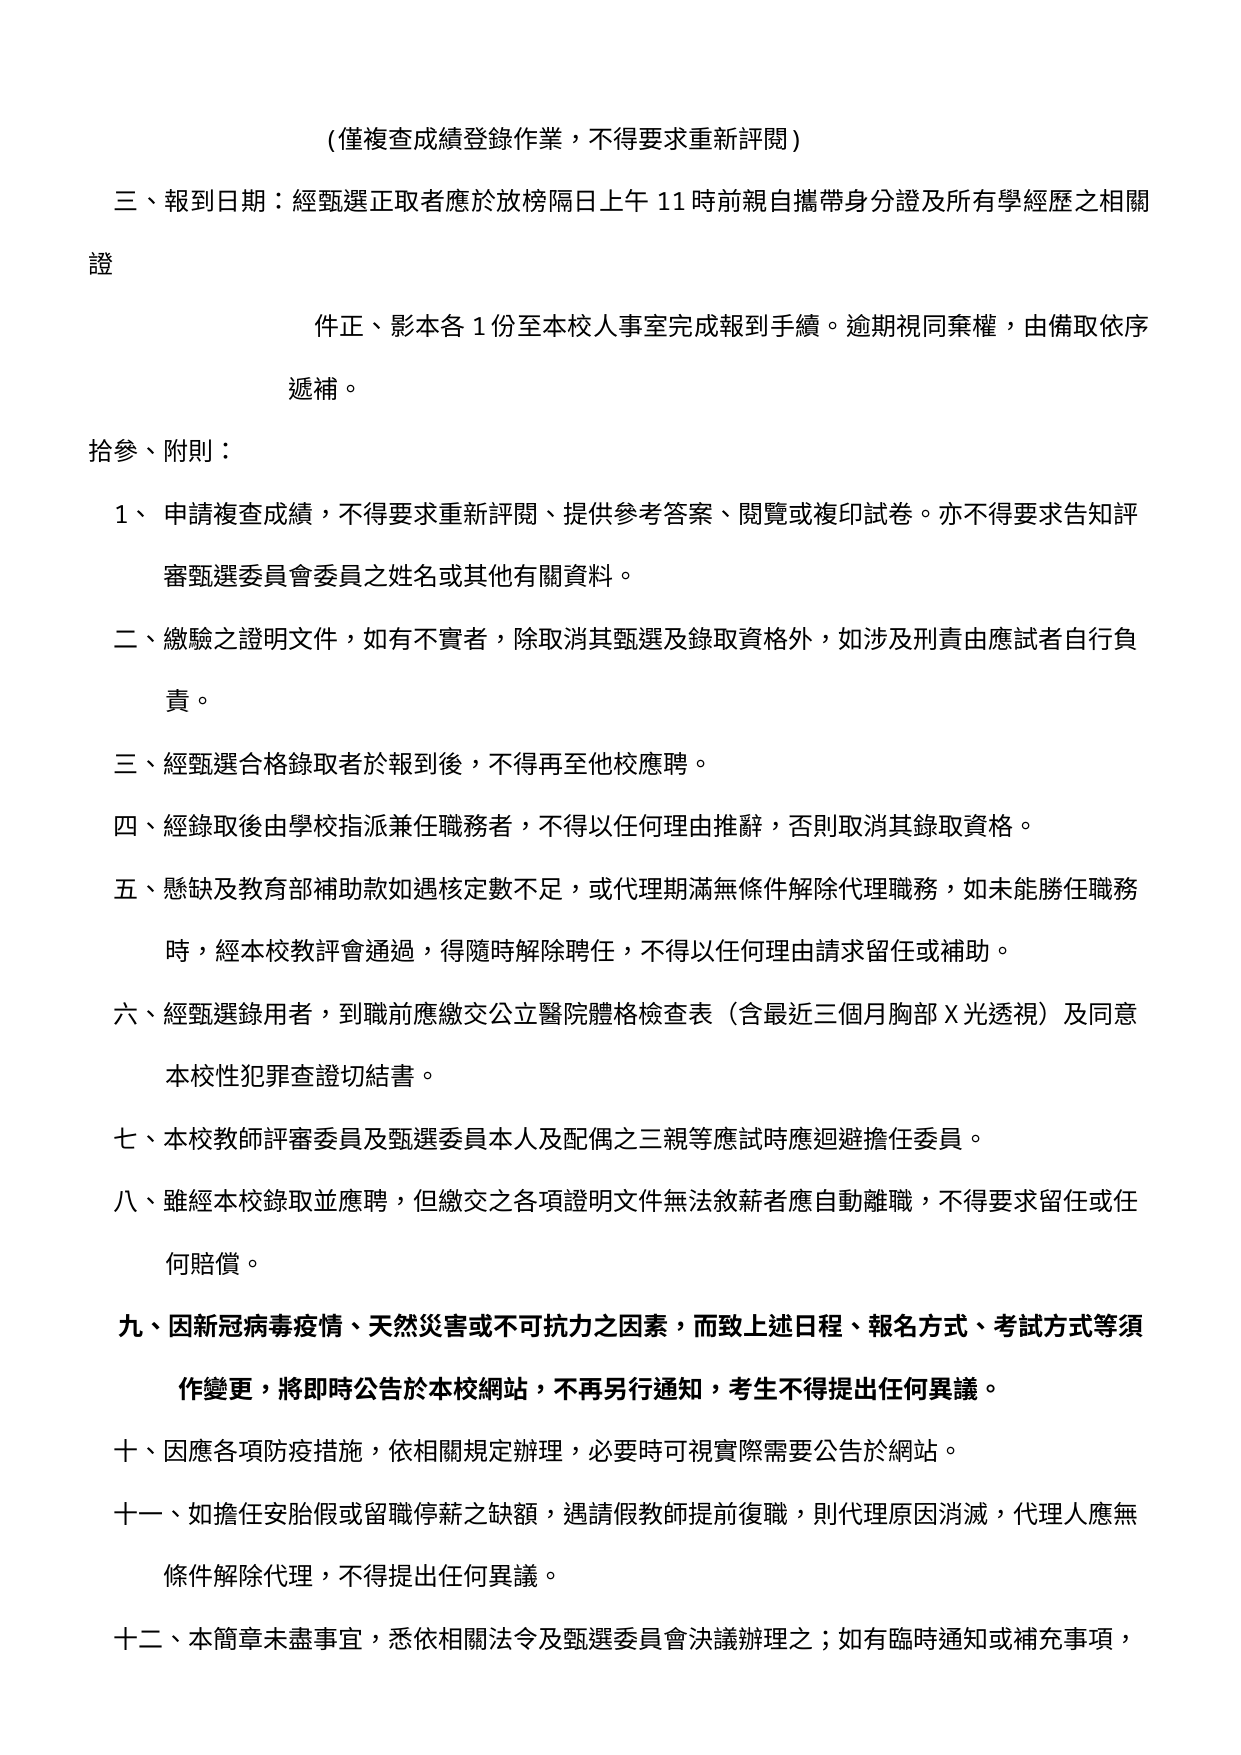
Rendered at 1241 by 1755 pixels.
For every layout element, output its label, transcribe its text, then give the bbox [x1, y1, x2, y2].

text 十一、如擔任安胎假或留職停薪之缺額，遇請假教師提前復職，則代理原因消滅，代理人應無 [89, 1471, 1152, 1533]
text 本校性犯罪查證切結書。 [89, 1033, 1152, 1096]
list 申請複查成績，不得要求重新評閱、提供參考答案、閱覽或複印試卷。亦不得要求告知評 [114, 471, 1152, 533]
text 時，經本校教評會通過，得隨時解除聘任，不得以任何理由請求留任或補助。 [89, 908, 1152, 971]
text 審甄選委員會委員之姓名或其他有關資料。 [164, 533, 1152, 596]
text 十二、本簡章未盡事宜，悉依相關法令及甄選委員會決議辦理之；如有臨時通知或補充事項， [89, 1596, 1152, 1658]
text 五、懸缺及教育部補助款如遇核定數不足，或代理期滿無條件解除代理職務，如未能勝任職務 [89, 846, 1152, 908]
text (僅複查成績登錄作業，不得要求重新評閱) [89, 96, 1152, 158]
text 八、雖經本校錄取並應聘，但繳交之各項證明文件無法敘薪者應自動離職，不得要求留任或任 [89, 1158, 1152, 1221]
text 三、經甄選合格錄取者於報到後，不得再至他校應聘。 [89, 721, 1152, 783]
text 九、因新冠病毒疫情、天然災害或不可抗力之因素，而致上述日程、報名方式、考試方式等須 [89, 1283, 1152, 1346]
text 四、經錄取後由學校指派兼任職務者，不得以任何理由推辭，否則取消其錄取資格。 [89, 783, 1152, 846]
text 責。 [89, 658, 1152, 721]
text 三、報到日期：經甄選正取者應於放榜隔日上午11時前親自攜帶身分證及所有學經歷之相關證 [89, 158, 1152, 283]
text 件正、影本各1份至本校人事室完成報到手續。逾期視同棄權，由備取依序遞補。 [114, 283, 1152, 408]
text 拾參、附則： [89, 408, 1152, 471]
text 二、繳驗之證明文件，如有不實者，除取消其甄選及錄取資格外，如涉及刑責由應試者自行負 [89, 596, 1152, 658]
text 十、因應各項防疫措施，依相關規定辦理，必要時可視實際需要公告於網站。 [89, 1408, 1152, 1471]
text 作變更，將即時公告於本校網站，不再另行通知，考生不得提出任何異議。 [89, 1346, 1152, 1408]
text 七、本校教師評審委員及甄選委員本人及配偶之三親等應試時應迴避擔任委員。 [89, 1096, 1152, 1158]
text 何賠償。 [89, 1221, 1152, 1283]
text 六、經甄選錄用者，到職前應繳交公立醫院體格檢查表（含最近三個月胸部X光透視）及同意 [89, 971, 1152, 1033]
text 條件解除代理，不得提出任何異議。 [89, 1533, 1152, 1596]
